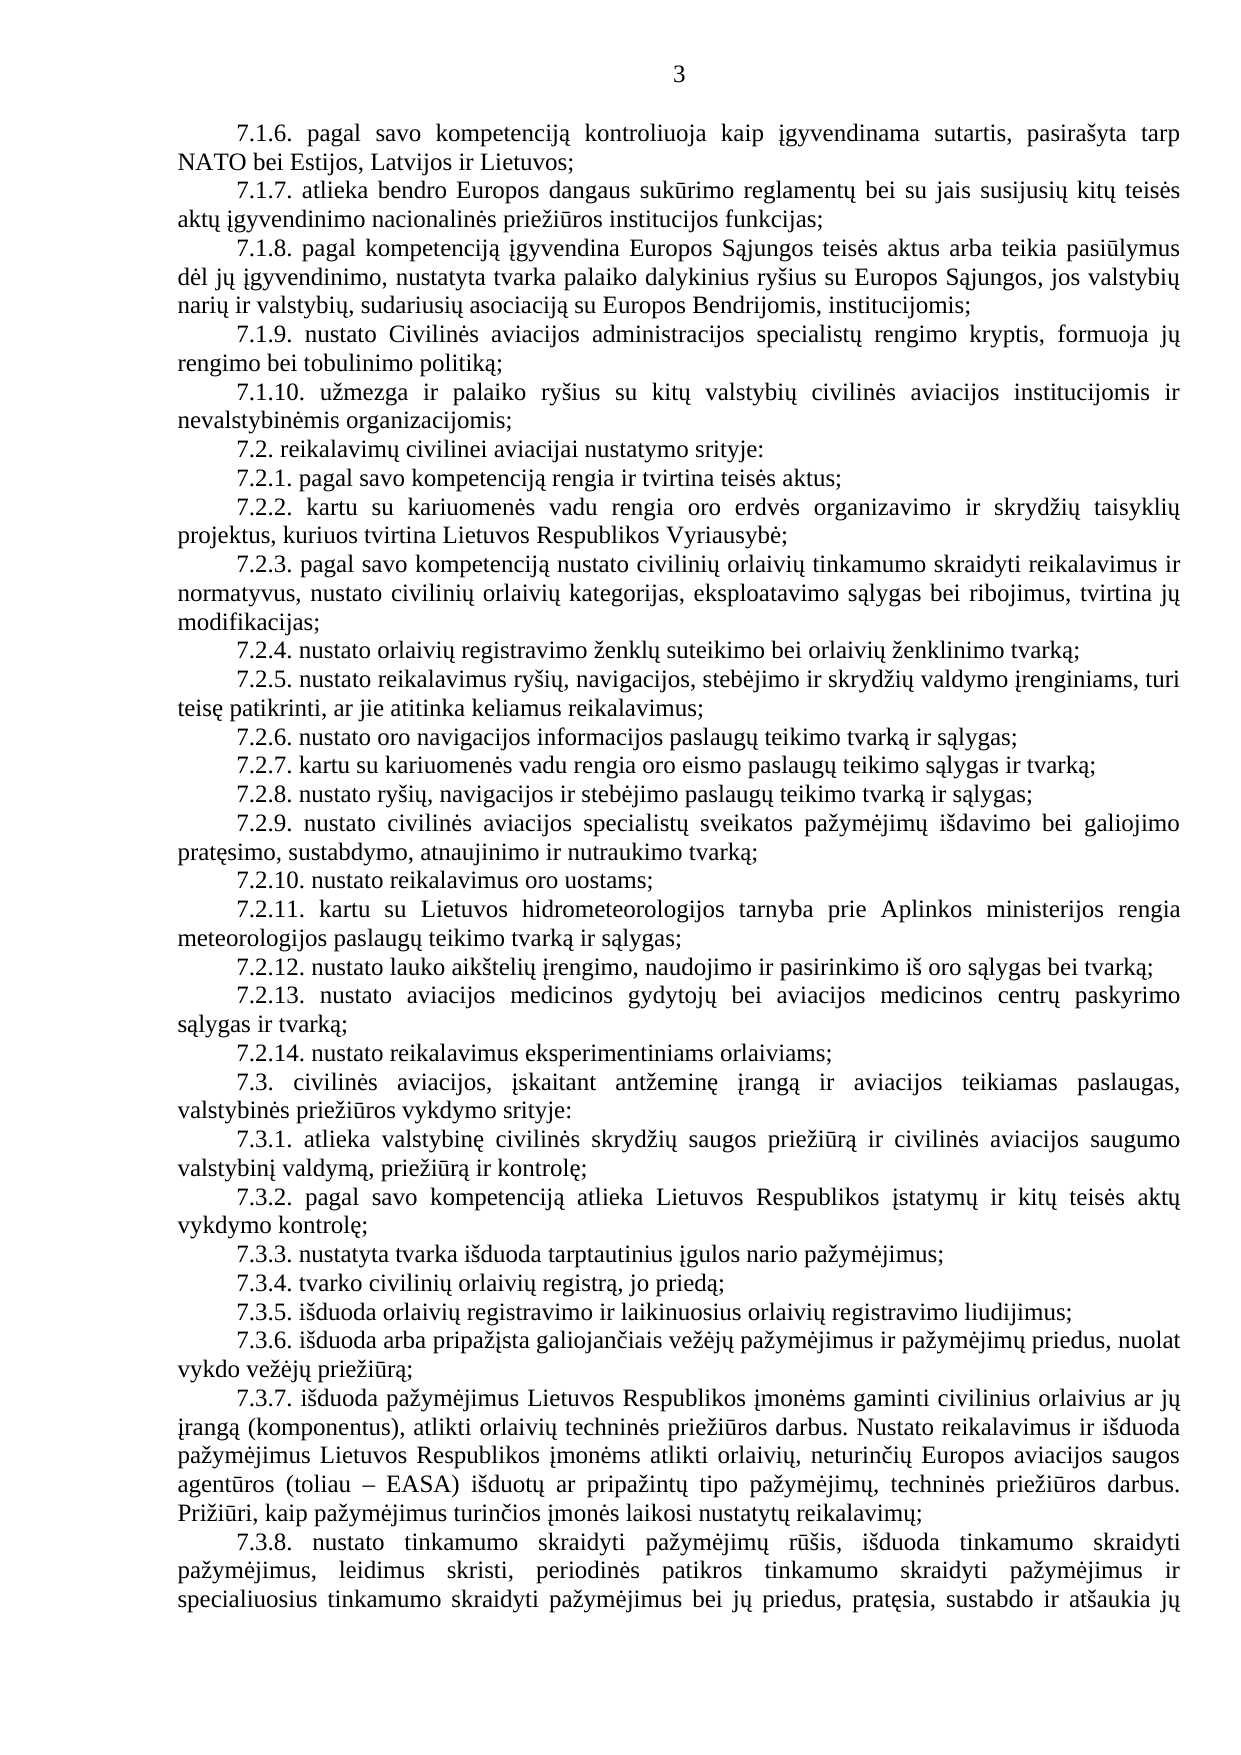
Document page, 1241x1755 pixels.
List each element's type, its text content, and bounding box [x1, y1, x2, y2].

text 7.2.6. nustato oro navigacijos informacijos paslaugų teikimo tvarką ir sąlygas; [177, 722, 1181, 751]
text 7.1.8. pagal kompetenciją įgyvendina Europos Sąjungos teisės aktus arba teikia pasiūlymus dėl jų įgyvendinimo, nustatyta tvarka palaiko dalykinius ryšius su Europos Sąjungos, jos valstybių narių ir valstybių, sudariusių asociaciją su Europos Bendrijomis, institucijomis; [177, 233, 1181, 319]
text 7.1.9. nustato Civilinės aviacijos administracijos specialistų rengimo kryptis, formuoja jų rengimo bei tobulinimo politiką; [177, 319, 1181, 377]
text 7.2.4. nustato orlaivių registravimo ženklų suteikimo bei orlaivių ženklinimo tvarką; [177, 636, 1181, 664]
text 7.3.3. nustatyta tvarka išduoda tarptautinius įgulos nario pažymėjimus; [177, 1239, 1181, 1268]
text 7.3.8. nustato tinkamumo skraidyti pažymėjimų rūšis, išduoda tinkamumo skraidyti pažymėjimus, leidimus skristi, periodinės patikros tinkamumo skraidyti pažymėjimus ir specialiuosius tinkamumo skraidyti pažymėjimus bei jų priedus, pratęsia, sustabdo ir atšaukia jų [177, 1527, 1181, 1613]
text 7.1.7. atlieka bendro Europos dangaus sukūrimo reglamentų bei su jais susijusių kitų teisės aktų įgyvendinimo nacionalinės priežiūros institucijos funkcijas; [177, 176, 1181, 233]
text 7.3.1. atlieka valstybinę civilinės skrydžių saugos priežiūrą ir civilinės aviacijos saugumo valstybinį valdymą, priežiūrą ir kontrolę; [177, 1124, 1181, 1182]
text 7.1.6. pagal savo kompetenciją kontroliuoja kaip įgyvendinama sutartis, pasirašyta tarp NATO bei Estijos, Latvijos ir Lietuvos; [177, 118, 1181, 176]
text 7.3.6. išduoda arba pripažįsta galiojančiais vežėjų pažymėjimus ir pažymėjimų priedus, nuolat vykdo vežėjų priežiūrą; [177, 1326, 1181, 1383]
text 7.2. reikalavimų civilinei aviacijai nustatymo srityje: [177, 434, 1181, 463]
text 7.2.11. kartu su Lietuvos hidrometeorologijos tarnyba prie Aplinkos ministerijos rengia meteorologijos paslaugų teikimo tvarką ir sąlygas; [177, 894, 1181, 952]
text 7.3. civilinės aviacijos, įskaitant antžeminę įrangą ir aviacijos teikiamas paslaugas, valstybinės priežiūros vykdymo srityje: [177, 1067, 1181, 1124]
text 7.2.7. kartu su kariuomenės vadu rengia oro eismo paslaugų teikimo sąlygas ir tvarką; [177, 751, 1181, 779]
text 7.2.3. pagal savo kompetenciją nustato civilinių orlaivių tinkamumo skraidyti reikalavimus ir normatyvus, nustato civilinių orlaivių kategorijas, eksploatavimo sąlygas bei ribojimus, tvirtina jų modifikacijas; [177, 549, 1181, 636]
text 7.2.2. kartu su kariuomenės vadu rengia oro erdvės organizavimo ir skrydžių taisyklių projektus, kuriuos tvirtina Lietuvos Respublikos Vyriausybė; [177, 492, 1181, 549]
text 7.2.1. pagal savo kompetenciją rengia ir tvirtina teisės aktus; [177, 463, 1181, 492]
text 7.2.8. nustato ryšių, navigacijos ir stebėjimo paslaugų teikimo tvarką ir sąlygas; [177, 779, 1181, 808]
text 7.2.9. nustato civilinės aviacijos specialistų sveikatos pažymėjimų išdavimo bei galiojimo pratęsimo, sustabdymo, atnaujinimo ir nutraukimo tvarką; [177, 808, 1181, 866]
text 7.2.10. nustato reikalavimus oro uostams; [177, 866, 1181, 894]
text 7.3.5. išduoda orlaivių registravimo ir laikinuosius orlaivių registravimo liudijimus; [177, 1297, 1181, 1326]
text 7.2.14. nustato reikalavimus eksperimentiniams orlaiviams; [177, 1038, 1181, 1067]
text 7.2.12. nustato lauko aikštelių įrengimo, naudojimo ir pasirinkimo iš oro sąlygas bei tvarką; [177, 952, 1181, 981]
text 7.2.5. nustato reikalavimus ryšių, navigacijos, stebėjimo ir skrydžių valdymo įrenginiams, turi teisę patikrinti, ar jie atitinka keliamus reikalavimus; [177, 664, 1181, 722]
text 7.3.2. pagal savo kompetenciją atlieka Lietuvos Respublikos įstatymų ir kitų teisės aktų vykdymo kontrolę; [177, 1182, 1181, 1239]
text 7.3.7. išduoda pažymėjimus Lietuvos Respublikos įmonėms gaminti civilinius orlaivius ar jų įrangą (komponentus), atlikti orlaivių techninės priežiūros darbus. Nustato reikalavimus ir išduoda pažymėjimus Lietuvos Respublikos įmonėms atlikti orlaivių, neturinčių Europos aviacijos saugos agentūros (toliau – EASA) išduotų ar pripažintų tipo pažymėjimų, techninės priežiūros darbus. Prižiūri, kaip pažymėjimus turinčios įmonės laikosi nustatytų reikalavimų; [177, 1383, 1181, 1527]
text 7.3.4. tvarko civilinių orlaivių registrą, jo priedą; [177, 1268, 1181, 1297]
text 7.1.10. užmezga ir palaiko ryšius su kitų valstybių civilinės aviacijos institucijomis ir nevalstybinėmis organizacijomis; [177, 377, 1181, 434]
text 7.2.13. nustato aviacijos medicinos gydytojų bei aviacijos medicinos centrų paskyrimo sąlygas ir tvarką; [177, 981, 1181, 1038]
